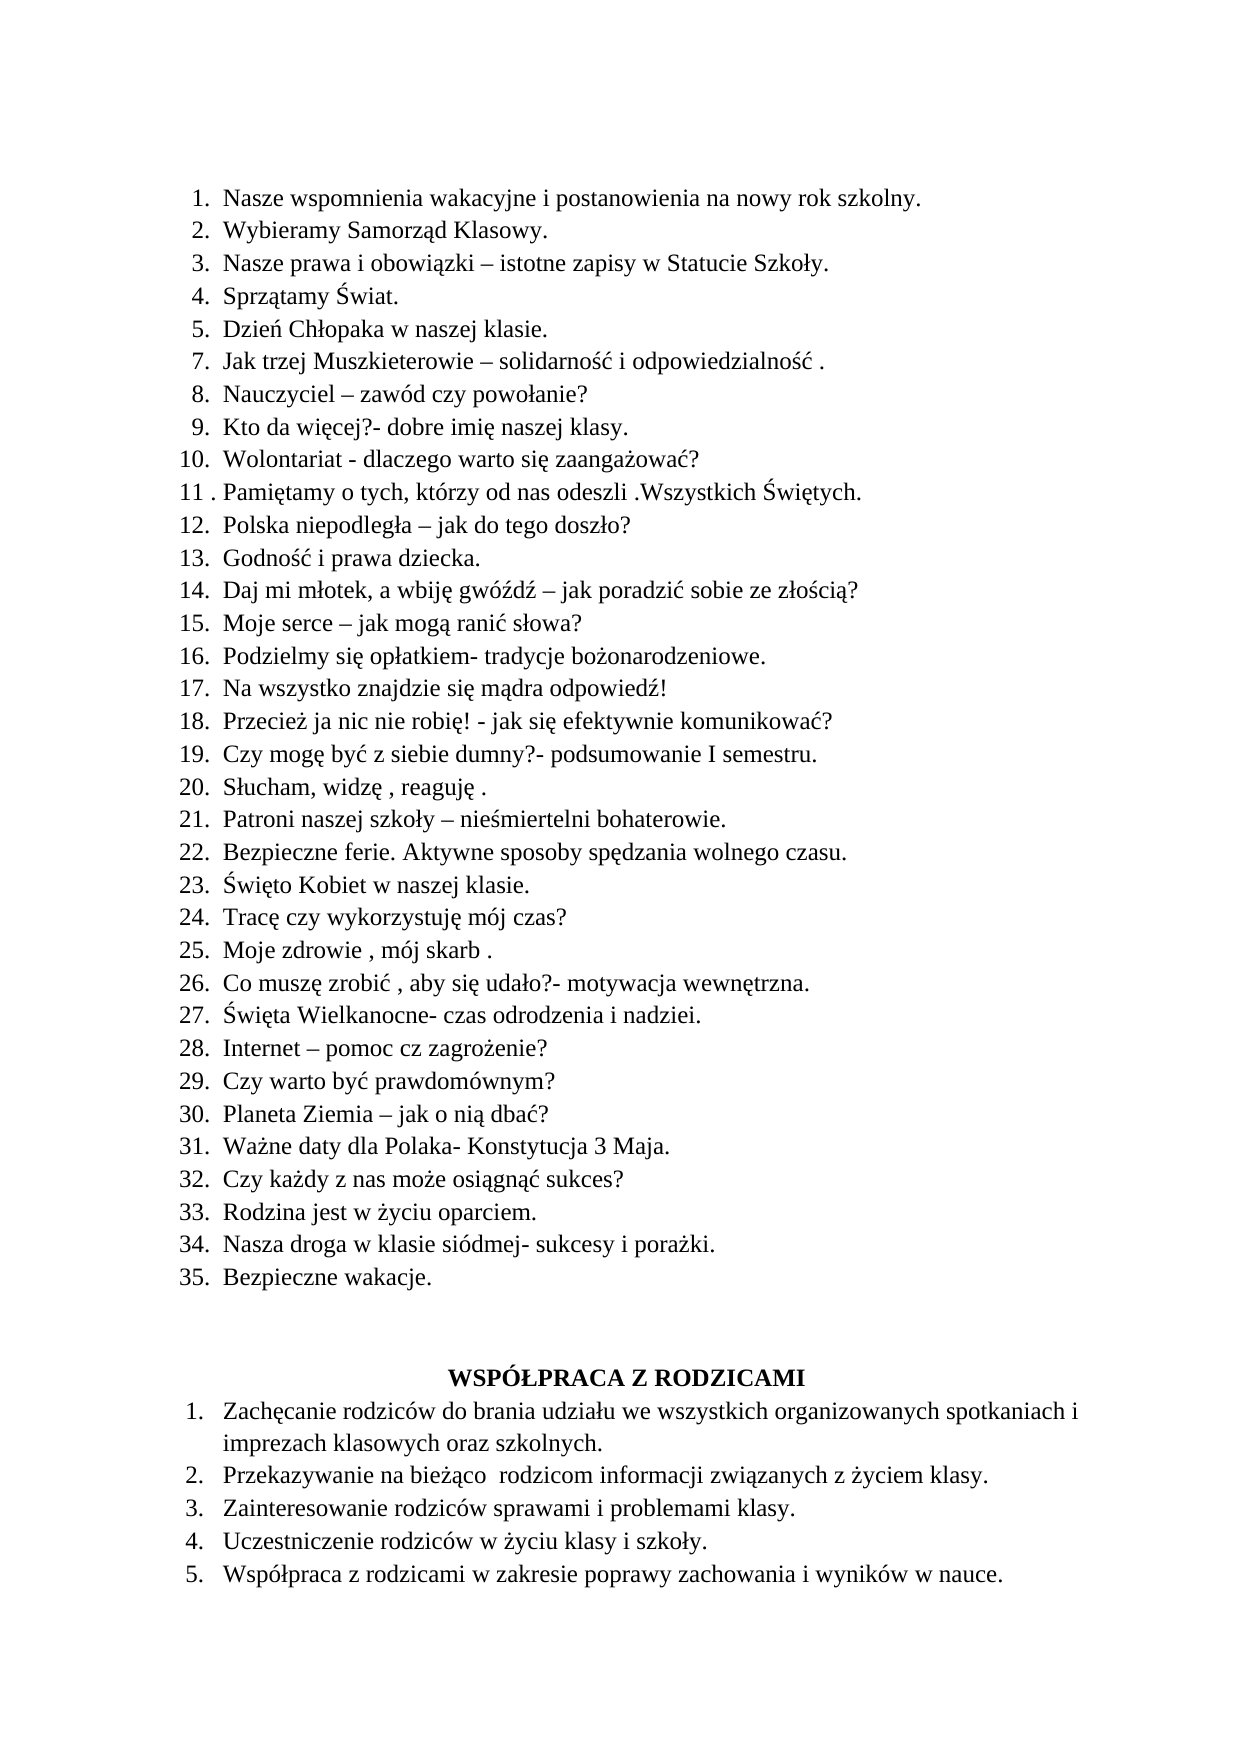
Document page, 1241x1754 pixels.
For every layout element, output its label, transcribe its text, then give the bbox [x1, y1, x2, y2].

list 1. Nasze wspomnienia wakacyjne i postanowienia na nowy rok szkolny. [148, 183, 1093, 212]
list 14. Daj mi młotek, a wbiję gwóźdź – jak poradzić sobie ze złością? [148, 575, 1093, 604]
list 30. Planeta Ziemia – jak o nią dbać? [148, 1099, 1093, 1127]
list 33. Rodzina jest w życiu oparciem. [148, 1197, 1093, 1226]
list Zainteresowanie rodziców sprawami i problemami klasy. [185, 1493, 1093, 1522]
text 9. Kto da więcej?- dobre imię naszej klasy. [148, 412, 1093, 441]
list 2. Wybieramy Samorząd Klasowy. [148, 216, 1093, 244]
list Zachęcanie rodziców do brania udziału we wszystkich organizowanych spotkaniach i imprezach klasowych oraz szkolnych. [185, 1396, 1093, 1457]
list 11 . Pamiętamy o tych, którzy od nas odeszli .Wszystkich Świętych. [148, 477, 1093, 506]
list Uczestniczenie rodziców w życiu klasy i szkoły. [185, 1526, 1093, 1555]
text 3. Nasze prawa i obowiązki – istotne zapisy w Statucie Szkoły. [148, 248, 1093, 277]
list 32. Czy każdy z nas może osiągnąć sukces? [148, 1164, 1093, 1193]
list 22. Bezpieczne ferie. Aktywne sposoby spędzania wolnego czasu. [148, 837, 1093, 866]
list 27. Święta Wielkanocne- czas odrodzenia i nadziei. [148, 1001, 1093, 1029]
list 28. Internet – pomoc cz zagrożenie? [148, 1033, 1093, 1062]
list 18. Przecież ja nic nie robię! - jak się efektywnie komunikować? [148, 706, 1093, 735]
text 4. Sprzątamy Świat. [148, 281, 1093, 310]
text 8. Nauczyciel – zawód czy powołanie? [148, 379, 1093, 408]
list 15. Moje serce – jak mogą ranić słowa? [148, 608, 1093, 637]
list 7. Jak trzej Muszkieterowie – solidarność i odpowiedzialność . [148, 346, 1093, 375]
list 12. Polska niepodległa – jak do tego doszło? [148, 510, 1093, 539]
list Współpraca z rodzicami w zakresie poprawy zachowania i wyników w nauce. [185, 1559, 1093, 1587]
list 25. Moje zdrowie , mój skarb . [148, 935, 1093, 964]
text 35. Bezpieczne wakacje. [148, 1262, 1093, 1291]
list 19. Czy mogę być z siebie dumny?- podsumowanie I semestru. [148, 739, 1093, 768]
list 13. Godność i prawa dziecka. [148, 543, 1093, 571]
list Przekazywanie na bieżąco rodzicom informacji związanych z życiem klasy. [185, 1461, 1093, 1489]
list 23. Święto Kobiet w naszej klasie. [148, 870, 1093, 898]
list 24. Tracę czy wykorzystuję mój czas? [148, 902, 1093, 931]
list 21. Patroni naszej szkoły – nieśmiertelni bohaterowie. [148, 804, 1093, 833]
list 26. Co muszę zrobić , aby się udało?- motywacja wewnętrzna. [148, 968, 1093, 997]
list 34. Nasza droga w klasie siódmej- sukcesy i porażki. [148, 1229, 1093, 1258]
list 5. Dzień Chłopaka w naszej klasie. [148, 314, 1093, 342]
text WSPÓŁPRACA Z RODZICAMI [148, 1363, 1093, 1392]
list 31. Ważne daty dla Polaka- Konstytucja 3 Maja. [148, 1131, 1093, 1160]
list 16. Podzielmy się opłatkiem- tradycje bożonarodzeniowe. [148, 641, 1093, 669]
list 20. Słucham, widzę , reaguję . [148, 772, 1093, 800]
list 29. Czy warto być prawdomównym? [148, 1066, 1093, 1095]
list 10. Wolontariat - dlaczego warto się zaangażować? [148, 444, 1093, 473]
list 17. Na wszystko znajdzie się mądra odpowiedź! [148, 673, 1093, 702]
